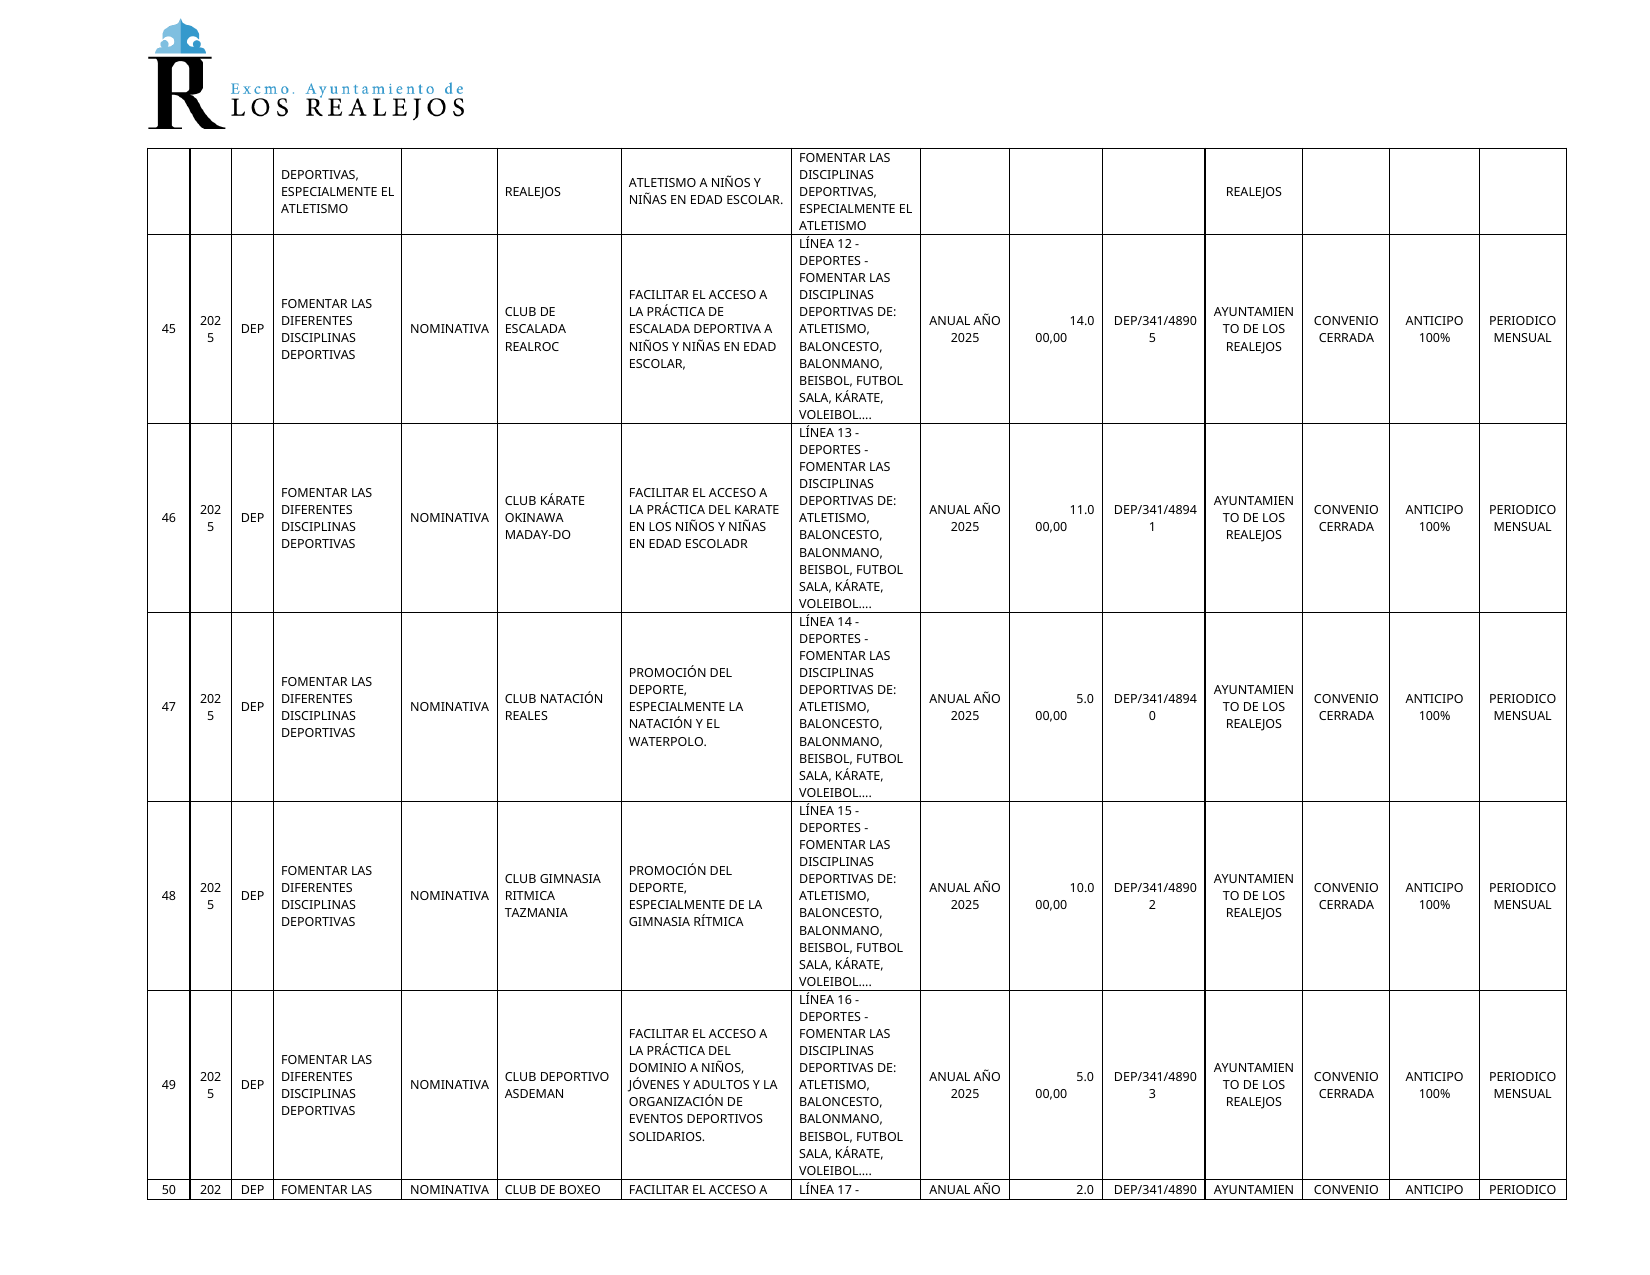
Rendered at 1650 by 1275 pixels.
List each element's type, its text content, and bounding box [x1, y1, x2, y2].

table_cell [1390, 149, 1479, 234]
table_cell - FOMENTAR LAS DISCIPLINAS DEPORTIVAS, ESPECIALMENTE EL ATLETISMO [792, 149, 920, 234]
table_cell DEP [232, 802, 273, 990]
table_cell ANTICIPO [1390, 1180, 1479, 1199]
table_cell LÍNEA 13 - DEPORTES - FOMENTAR LAS DISCIPLINAS DEPORTIVAS DE: ATLETISMO, BALONCESTO, BALONMANO, BEISBOL, FUTBOL SALA, KÁRATE, VOLEIBOL.... [792, 424, 920, 612]
table_cell 5.000,00 [1010, 991, 1102, 1179]
table_cell [1567, 423, 1616, 612]
table_cell DEP/341/48941 [1103, 424, 1204, 612]
table_cell FOMENTAR LAS DIFERENTES DISCIPLINAS DEPORTIVAS [274, 424, 401, 612]
table_cell AYUNTAMIENTO DE LOS REALEJOS [1206, 802, 1302, 990]
table_cell ATLETISMO A NIÑOS Y NIÑAS EN EDAD ESCOLAR. [622, 149, 791, 234]
table_cell CLUB DEPORTIVO ASDEMAN [498, 991, 621, 1179]
table_cell LÍNEA 15 - DEPORTES - FOMENTAR LAS DISCIPLINAS DEPORTIVAS DE: ATLETISMO, BALONCESTO, BALONMANO, BEISBOL, FUTBOL SALA, KÁRATE, VOLEIBOL.... [792, 802, 920, 990]
table_cell [232, 149, 273, 234]
table_cell AYUNTAMIENTO DE LOS REALEJOS [1206, 613, 1302, 801]
table_cell [1616, 234, 1622, 423]
table_cell NOMINATIVA [402, 991, 497, 1179]
table_cell DEP/341/48902 [1103, 802, 1204, 990]
table_cell 47 [148, 613, 189, 801]
table_cell ANUAL AÑO 2025 [921, 991, 1009, 1179]
table_cell 202 [191, 1180, 231, 1199]
table_cell [1567, 612, 1616, 801]
table_cell PERIODICO MENSUAL [1480, 235, 1566, 423]
table_cell CLUB GIMNASIA RITMICA TAZMANIA [498, 802, 621, 990]
table_cell DEP/341/48940 [1103, 613, 1204, 801]
table_cell [1567, 1179, 1616, 1199]
table_cell 11.000,00 [1010, 424, 1102, 612]
table_cell [1616, 1179, 1622, 1199]
table_cell FOMENTAR LAS DIFERENTES DISCIPLINAS DEPORTIVAS [274, 613, 401, 801]
table_cell NOMINATIVA [402, 235, 497, 423]
table_cell [1103, 149, 1204, 234]
table_cell [191, 149, 231, 234]
table_cell 2025 [191, 991, 231, 1179]
table_cell 2025 [191, 424, 231, 612]
table_cell CONVENIO CERRADA [1303, 991, 1389, 1179]
table_cell DEPORTIVAS, ESPECIALMENTE EL ATLETISMO [274, 149, 401, 234]
table_cell CLUB DE ESCALADA REALROC [498, 235, 621, 423]
table_cell 46 [148, 424, 189, 612]
table_cell PERIODICO MENSUAL [1480, 613, 1566, 801]
table_cell DEP [232, 613, 273, 801]
table_cell CLUB DE BOXEO [498, 1180, 621, 1199]
table_cell 50 [148, 1180, 189, 1199]
table_cell CONVENIO CERRADA [1303, 613, 1389, 801]
table_cell CONVENIO CERRADA [1303, 802, 1389, 990]
table_cell ANTICIPO 100% [1390, 613, 1479, 801]
table_cell PROMOCIÓN DEL DEPORTE, ESPECIALMENTE DE LA GIMNASIA RÍTMICA [622, 802, 791, 990]
table_cell LÍNEA 16 - DEPORTES - FOMENTAR LAS DISCIPLINAS DEPORTIVAS DE: ATLETISMO, BALONCESTO, BALONMANO, BEISBOL, FUTBOL SALA, KÁRATE, VOLEIBOL.... [792, 991, 920, 1179]
table_cell REALEJOS [1206, 149, 1302, 234]
table_cell DEP [232, 235, 273, 423]
table_cell FACILITAR EL ACCESO A [622, 1180, 791, 1199]
table_cell PERIODICO MENSUAL [1480, 991, 1566, 1179]
table_cell [1616, 148, 1622, 234]
table_cell 2025 [191, 802, 231, 990]
table_cell DEP [232, 991, 273, 1179]
table_cell 14.000,00 [1010, 235, 1102, 423]
table_cell 2.0 [1010, 1180, 1102, 1199]
table_cell [1567, 801, 1616, 990]
table_cell [1010, 149, 1102, 234]
table_cell PERIODICO [1480, 1180, 1566, 1199]
table_cell 49 [148, 991, 189, 1179]
table_cell 48 [148, 802, 189, 990]
table_cell LÍNEA 17 [792, 1180, 920, 1199]
table_cell [1480, 149, 1566, 234]
table_cell FACILITAR EL ACCESO A LA PRÁCTICA DEL DOMINIO A NIÑOS, JÓVENES Y ADULTOS Y LA ORGANIZACIÓN DE EVENTOS DEPORTIVOS SOLIDARIOS. [622, 991, 791, 1179]
table_cell [921, 149, 1009, 234]
table_cell DEP/341/48905 [1103, 235, 1204, 423]
table_cell PERIODICO MENSUAL [1480, 802, 1566, 990]
table_cell LÍNEA 12 - DEPORTES - FOMENTAR LAS DISCIPLINAS DEPORTIVAS DE: ATLETISMO, BALONCESTO, BALONMANO, BEISBOL, FUTBOL SALA, KÁRATE, VOLEIBOL.... [792, 235, 920, 423]
table_cell [148, 149, 189, 234]
table_cell ANUAL AÑO 2025 [921, 613, 1009, 801]
table_cell CLUB KÁRATE OKINAWA MADAY-DO [498, 424, 621, 612]
table_cell ANUAL AÑO [921, 1180, 1009, 1199]
table_cell 2025 [191, 613, 231, 801]
table_cell NOMINATIVA [402, 613, 497, 801]
table_cell DEP/341/4890 [1103, 1180, 1204, 1199]
table_cell AYUNTAMIENTO DE LOS REALEJOS [1206, 991, 1302, 1179]
table_cell [1567, 990, 1616, 1179]
table_cell [1616, 423, 1622, 612]
table_cell 45 [148, 235, 189, 423]
table_cell DEP/341/48903 [1103, 991, 1204, 1179]
table_cell ANUAL AÑO 2025 [921, 235, 1009, 423]
table_cell 2025 [191, 235, 231, 423]
table_cell PROMOCIÓN DEL DEPORTE, ESPECIALMENTE LA NATACIÓN Y EL WATERPOLO. [622, 613, 791, 801]
table_cell FOMENTAR LAS DIFERENTES DISCIPLINAS DEPORTIVAS [274, 991, 401, 1179]
table_cell [1567, 234, 1616, 423]
table_cell 5.000,00 [1010, 613, 1102, 801]
table_cell FACILITAR EL ACCESO A LA PRÁCTICA DE ESCALADA DEPORTIVA A NIÑOS Y NIÑAS EN EDAD ESCOLAR, [622, 235, 791, 423]
table_cell CONVENIO [1303, 1180, 1389, 1199]
table_cell NOMINATIVA [402, 802, 497, 990]
table_cell AYUNTAMIENTO DE LOS REALEJOS [1206, 424, 1302, 612]
table_cell DEP [232, 1180, 273, 1199]
table_cell DEP [232, 424, 273, 612]
table_cell ANTICIPO 100% [1390, 424, 1479, 612]
table_cell ANUAL AÑO 2025 [921, 424, 1009, 612]
table_cell CLUB NATACIÓN REALES [498, 613, 621, 801]
table_cell [1616, 990, 1622, 1179]
table_cell 10.000,00 [1010, 802, 1102, 990]
table_cell LÍNEA 14 - DEPORTES - FOMENTAR LAS DISCIPLINAS DEPORTIVAS DE: ATLETISMO, BALONCESTO, BALONMANO, BEISBOL, FUTBOL SALA, KÁRATE, VOLEIBOL.... [792, 613, 920, 801]
table_cell PERIODICO MENSUAL [1480, 424, 1566, 612]
table_cell CONVENIO CERRADA [1303, 424, 1389, 612]
table_cell [1303, 149, 1389, 234]
table_cell [1616, 612, 1622, 801]
table_cell FOMENTAR LAS DIFERENTES DISCIPLINAS DEPORTIVAS [274, 802, 401, 990]
table_cell ANTICIPO 100% [1390, 802, 1479, 990]
table_cell [402, 149, 497, 234]
table_cell FACILITAR EL ACCESO A LA PRÁCTICA DEL KARATE EN LOS NIÑOS Y NIÑAS EN EDAD ESCOLADR [622, 424, 791, 612]
table_cell NOMINATIVA [402, 1180, 497, 1199]
table_cell ANUAL AÑO 2025 [921, 802, 1009, 990]
table_cell AYUNTAMIEN [1206, 1180, 1302, 1199]
table_cell FOMENTAR LAS DIFERENTES DISCIPLINAS DEPORTIVAS [274, 235, 401, 423]
table_cell ANTICIPO 100% [1390, 235, 1479, 423]
table_cell NOMINATIVA [402, 424, 497, 612]
table_cell ANTICIPO 100% [1390, 991, 1479, 1179]
table_cell [1567, 148, 1616, 234]
table_cell [1616, 801, 1622, 990]
table_cell FOMENTAR LAS [274, 1180, 401, 1199]
table_cell AYUNTAMIENTO DE LOS REALEJOS [1206, 235, 1302, 423]
table_cell REALEJOS [498, 149, 621, 234]
table_cell CONVENIO CERRADA [1303, 235, 1389, 423]
